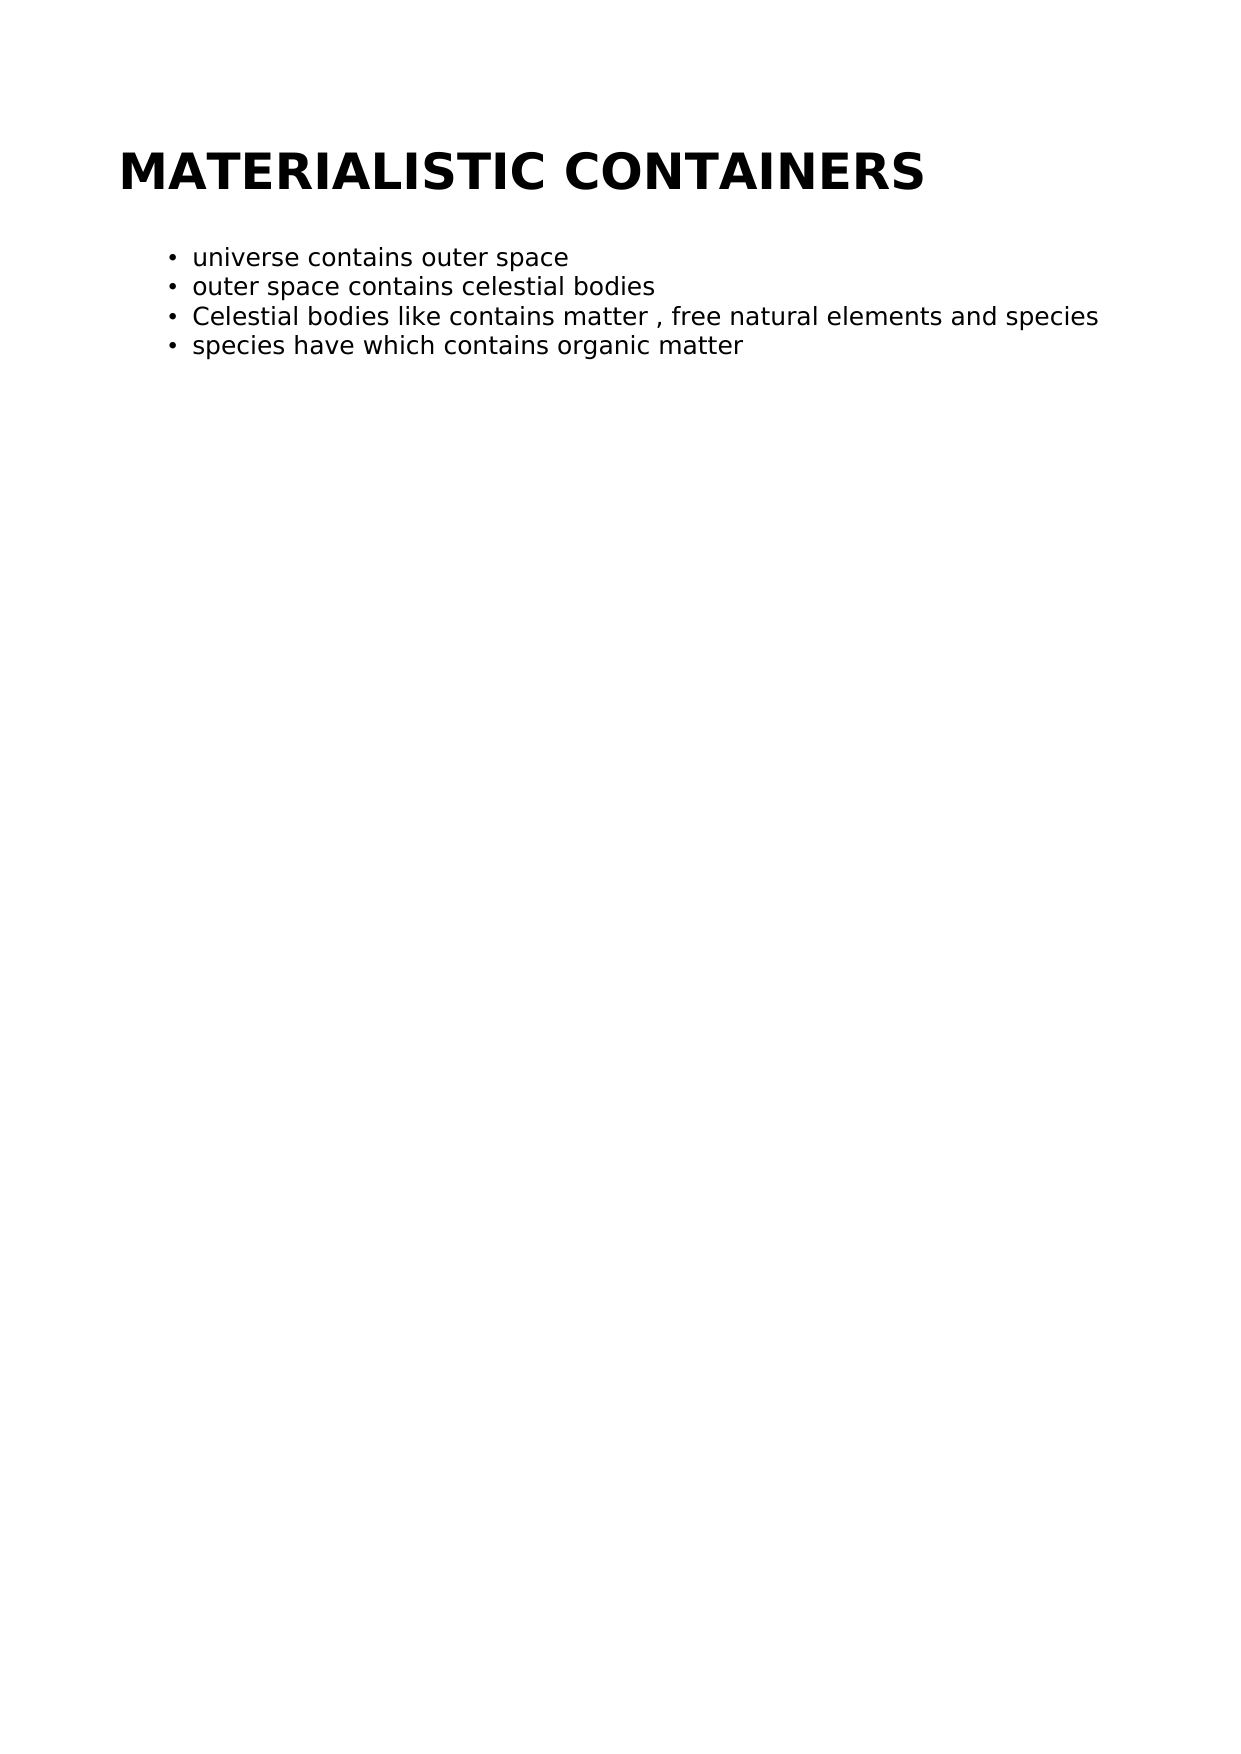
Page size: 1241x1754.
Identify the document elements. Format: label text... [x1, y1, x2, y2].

list species have which contains organic matter [177, 331, 1122, 360]
subtitle MATERIALISTIC CONTAINERS [118, 143, 1122, 201]
list outer space contains celestial bodies [177, 272, 1122, 302]
list universe contains outer space [177, 243, 1122, 272]
list Celestial bodies like contains matter , free natural elements and species [177, 302, 1122, 331]
